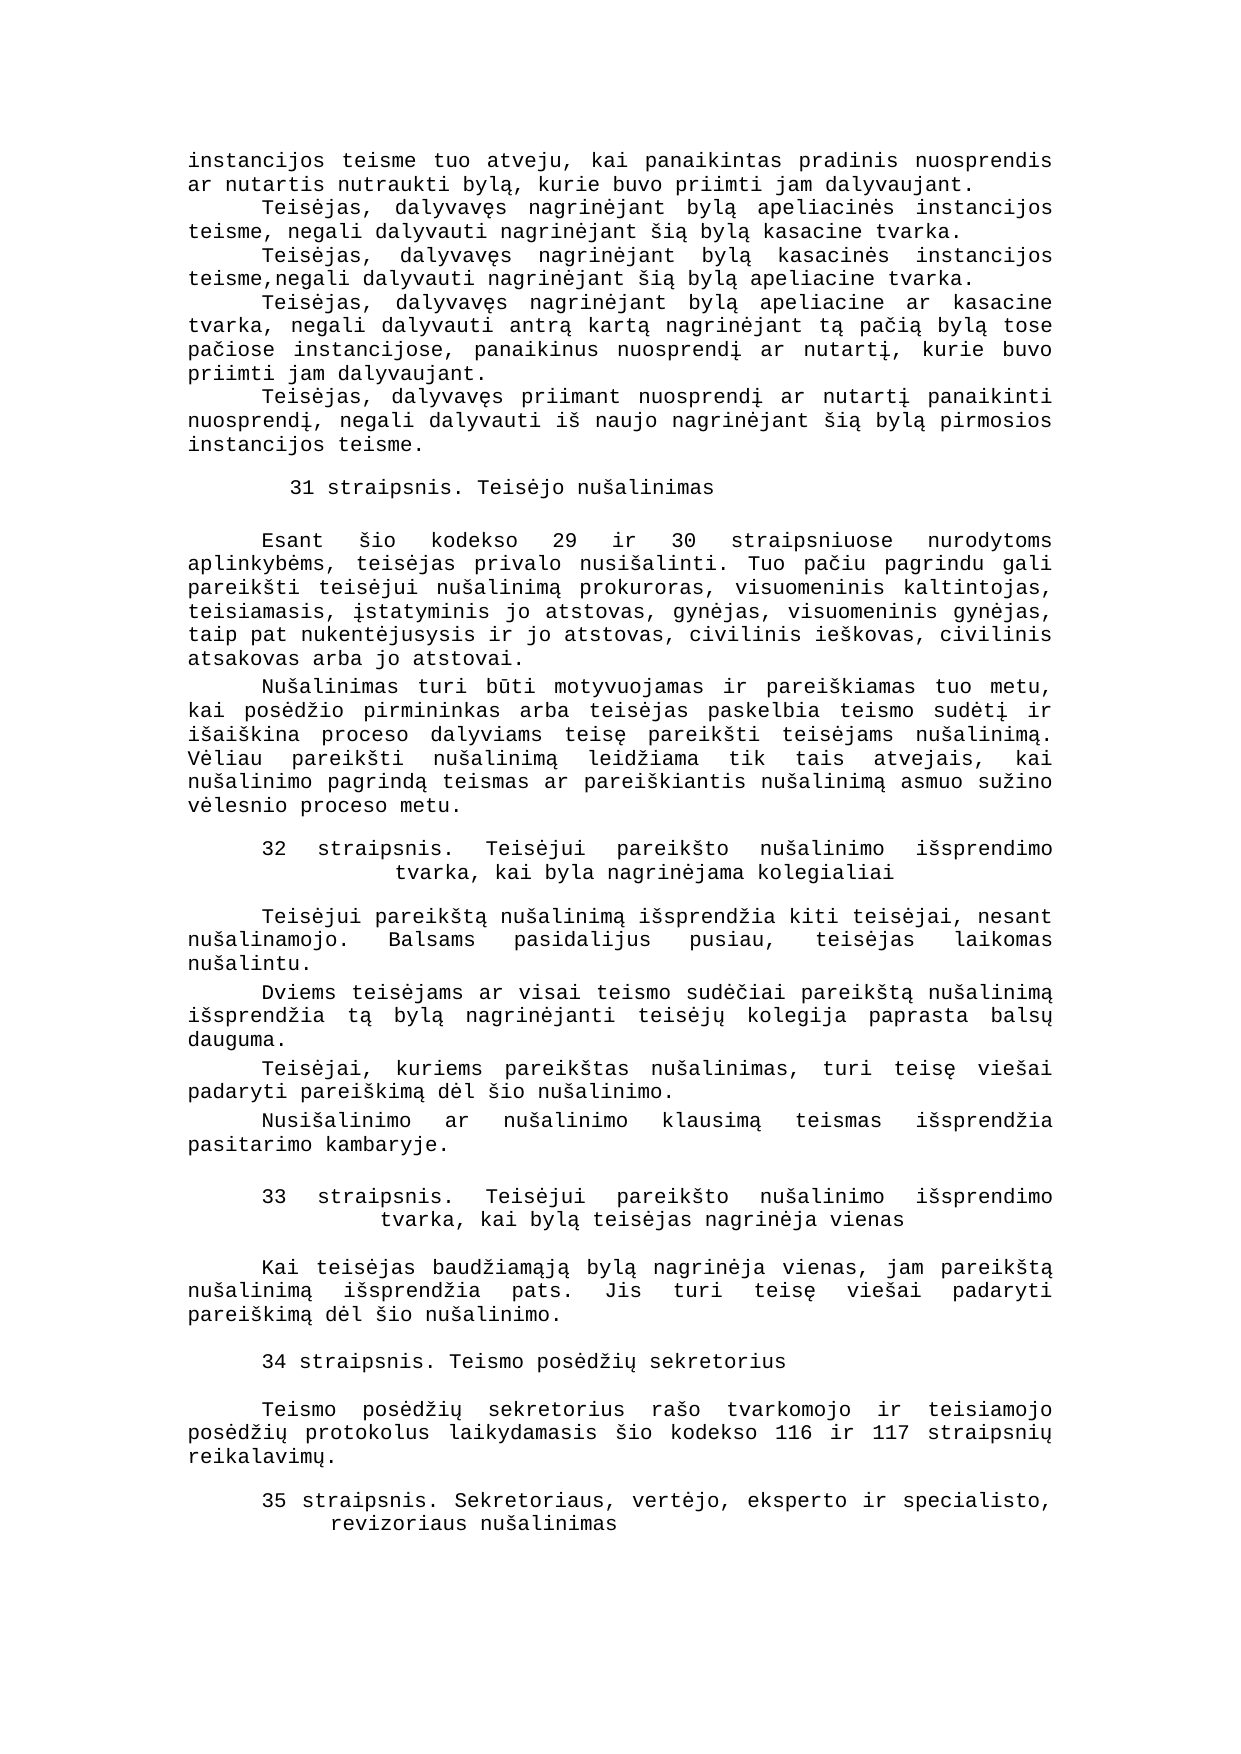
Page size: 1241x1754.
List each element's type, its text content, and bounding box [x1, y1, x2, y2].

text Nusišalinimo ar nušalinimo klausimą teismas išsprendžia pasitarimo kambaryje. [187, 1110, 1053, 1157]
text Teisėjas, dalyvavęs nagrinėjant bylą apeliacine ar kasacine tvarka, negali dalyvauti antrą kartą nagrinėjant tą pačią bylą tose pačiose instancijose, panaikinus nuosprendį ar nutartį, kurie buvo priimti jam dalyvaujant. [187, 292, 1053, 386]
text Teisėjas, dalyvavęs nagrinėjant bylą kasacinės instancijos teisme,negali dalyvauti nagrinėjant šią bylą apeliacine tvarka. [187, 244, 1053, 292]
text 31 straipsnis. Teisėjo nušalinimas [215, 477, 1053, 501]
text instancijos teisme tuo atveju, kai panaikintas pradinis nuosprendis ar nutartis nutraukti bylą, kurie buvo priimti jam dalyvaujant. [187, 150, 1053, 197]
text Teisėjui pareikštą nušalinimą išsprendžia kiti teisėjai, nesant nušalinamojo. Balsams pasidalijus pusiau, teisėjas laikomas nušalintu. [187, 906, 1053, 977]
text 33 straipsnis. Teisėjui pareikšto nušalinimo išsprendimo tvarka, kai bylą teisėjas nagrinėja vienas [261, 1186, 1053, 1233]
text Esant šio kodekso 29 ir 30 straipsniuose nurodytoms aplinkybėms, teisėjas privalo nusišalinti. Tuo pačiu pagrindu gali pareikšti teisėjui nušalinimą prokuroras, visuomeninis kaltintojas, teisiamasis, įstatyminis jo atstovas, gynėjas, visuomeninis gynėjas, taip pat nukentėjusysis ir jo atstovas, civilinis ieškovas, civilinis atsakovas arba jo atstovai. [187, 530, 1053, 672]
text Kai teisėjas baudžiamąją bylą nagrinėja vienas, jam pareikštą nušalinimą išsprendžia pats. Jis turi teisę viešai padaryti pareiškimą dėl šio nušalinimo. [187, 1257, 1053, 1328]
text Teisėjas, dalyvavęs priimant nuosprendį ar nutartį panaikinti nuosprendį, negali dalyvauti iš naujo nagrinėjant šią bylą pirmosios instancijos teisme. [187, 386, 1053, 457]
text 32 straipsnis. Teisėjui pareikšto nušalinimo išsprendimo tvarka, kai byla nagrinėjama kolegialiai [261, 838, 1053, 886]
text Nušalinimas turi būti motyvuojamas ir pareiškiamas tuo metu, kai posėdžio pirmininkas arba teisėjas paskelbia teismo sudėtį ir išaiškina proceso dalyviams teisę pareikšti teisėjams nušalinimą. Vėliau pareikšti nušalinimą leidžiama tik tais atvejais, kai nušalinimo pagrindą teismas ar pareiškiantis nušalinimą asmuo sužino vėlesnio proceso metu. [187, 677, 1053, 818]
text 34 straipsnis. Teismo posėdžių sekretorius [212, 1351, 1053, 1375]
text Dviems teisėjams ar visai teismo sudėčiai pareikštą nušalinimą išsprendžia tą bylą nagrinėjanti teisėjų kolegija paprasta balsų dauguma. [187, 982, 1053, 1053]
text Teisėjai, kuriems pareikštas nušalinimas, turi teisę viešai padaryti pareiškimą dėl šio nušalinimo. [187, 1058, 1053, 1105]
text Teismo posėdžių sekretorius rašo tvarkomojo ir teisiamojo posėdžių protokolus laikydamasis šio kodekso 116 ir 117 straipsnių reikalavimų. [187, 1399, 1053, 1469]
text Teisėjas, dalyvavęs nagrinėjant bylą apeliacinės instancijos teisme, negali dalyvauti nagrinėjant šią bylą kasacine tvarka. [187, 197, 1053, 244]
text 35 straipsnis. Sekretoriaus, vertėjo, eksperto ir specialisto, revizoriaus nušalinimas [261, 1489, 1053, 1537]
